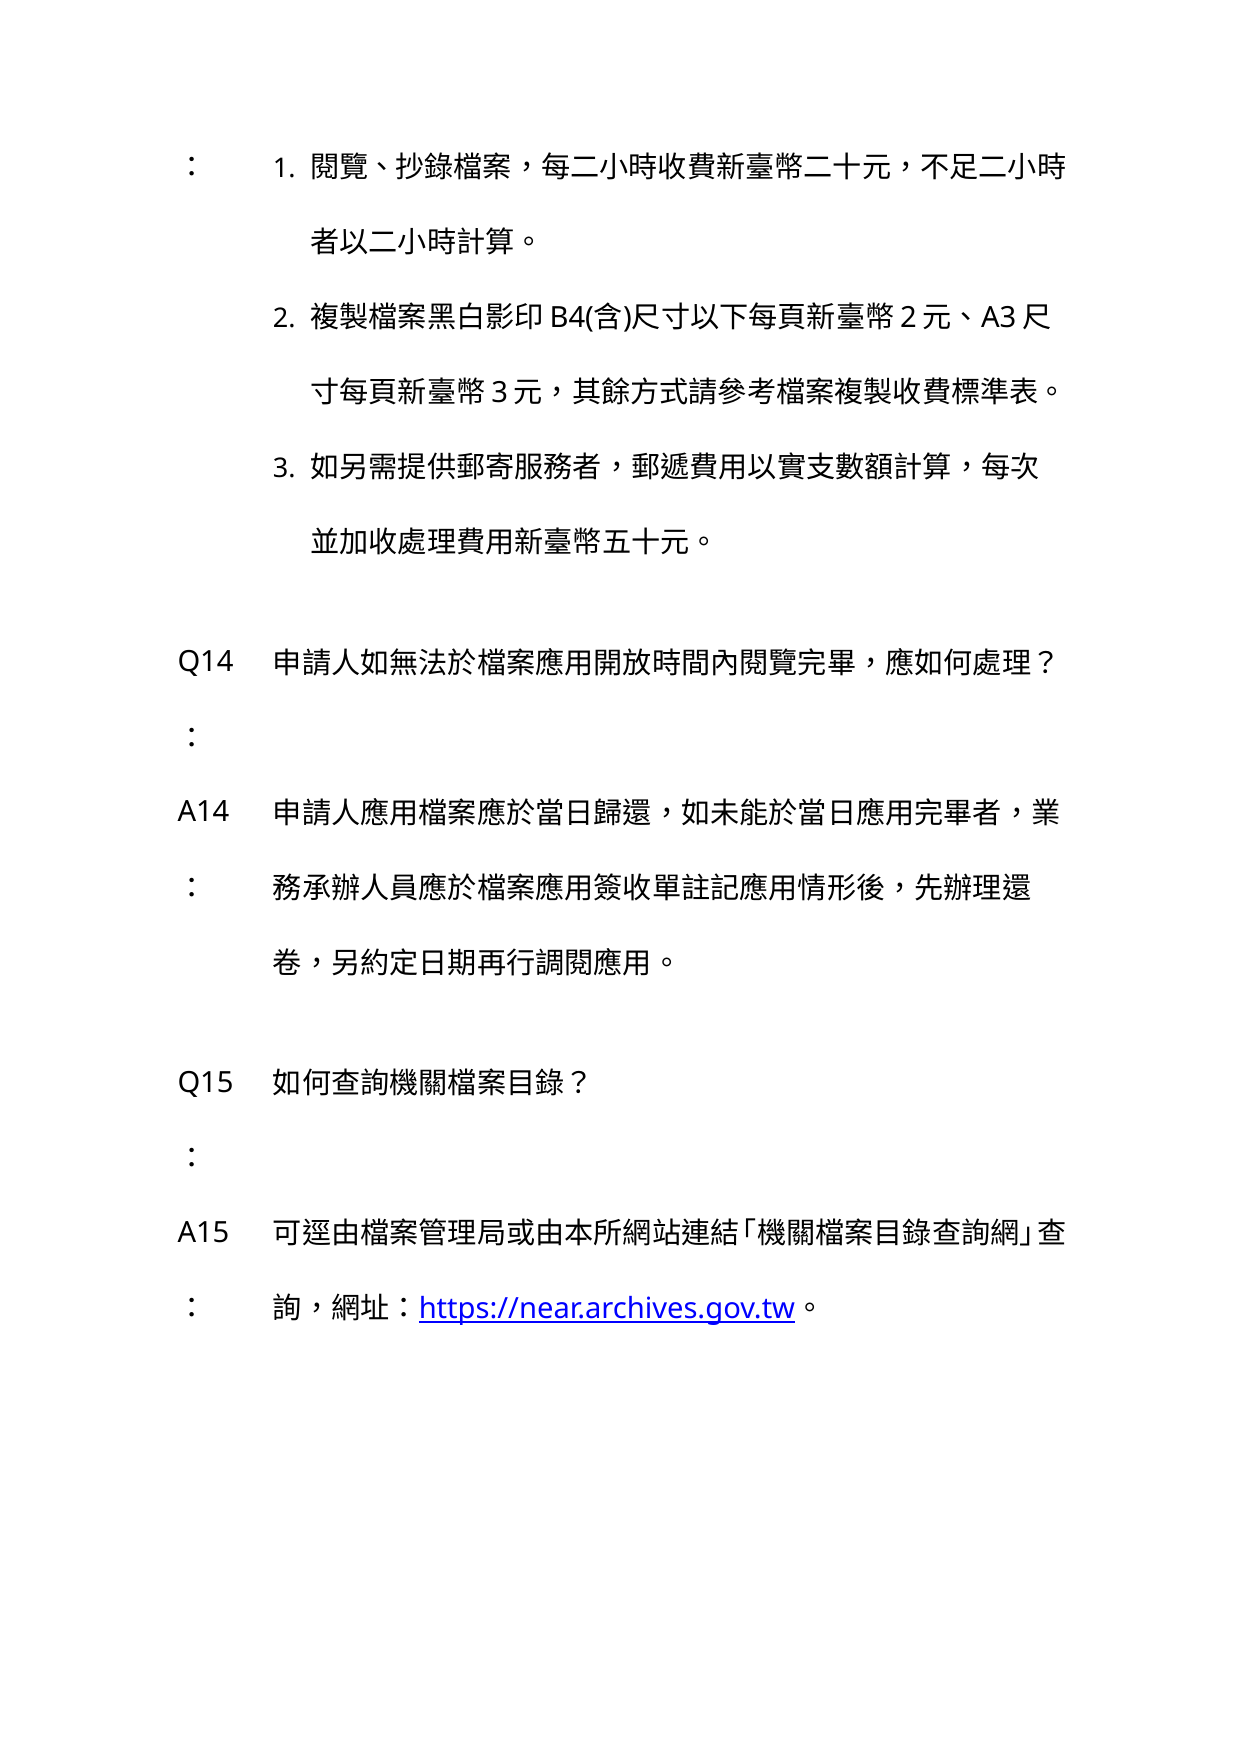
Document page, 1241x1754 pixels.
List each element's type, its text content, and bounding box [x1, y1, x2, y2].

table_cell ： [166, 127, 261, 577]
table_cell A14： [166, 773, 261, 998]
table_cell [261, 998, 1077, 1044]
table_cell [166, 577, 261, 623]
table_cell [166, 998, 261, 1044]
table_cell A15： [166, 1194, 261, 1344]
table_cell Q15： [166, 1044, 261, 1194]
table_cell Q14： [166, 623, 261, 773]
table_cell 如何查詢機關檔案目錄？ [261, 1044, 1077, 1194]
table_cell 可逕由檔案管理局或由本所網站連結「機關檔案目錄查詢網」查詢，網址：https://near.archives.gov.tw。 [261, 1194, 1077, 1344]
table_cell 申請人應用檔案應於當日歸還，如未能於當日應用完畢者，業務承辦人員應於檔案應用簽收單註記應用情形後，先辦理還卷，另約定日期再行調閱應用。 [261, 773, 1077, 998]
table_cell 申請人如無法於檔案應用開放時間內閱覽完畢，應如何處理？ [261, 623, 1077, 773]
table_cell [261, 577, 1077, 623]
table_cell 依檔案管理局「檔案閱覽抄錄複製收費標準」規定收費： 閱覽、抄錄檔案，每二小時收費新臺幣二十元，不足二小時者以二小時計算。 複製檔案黑白影印B4(含)尺寸以下每頁新臺幣2元、A3尺寸每頁新臺幣3元，其餘方式請參考檔案複製收費標準表。 如另需提供郵寄服務者，郵遞費用以實支數額計算，每次並加收處理費用新臺幣五十元。 [261, 127, 1077, 577]
